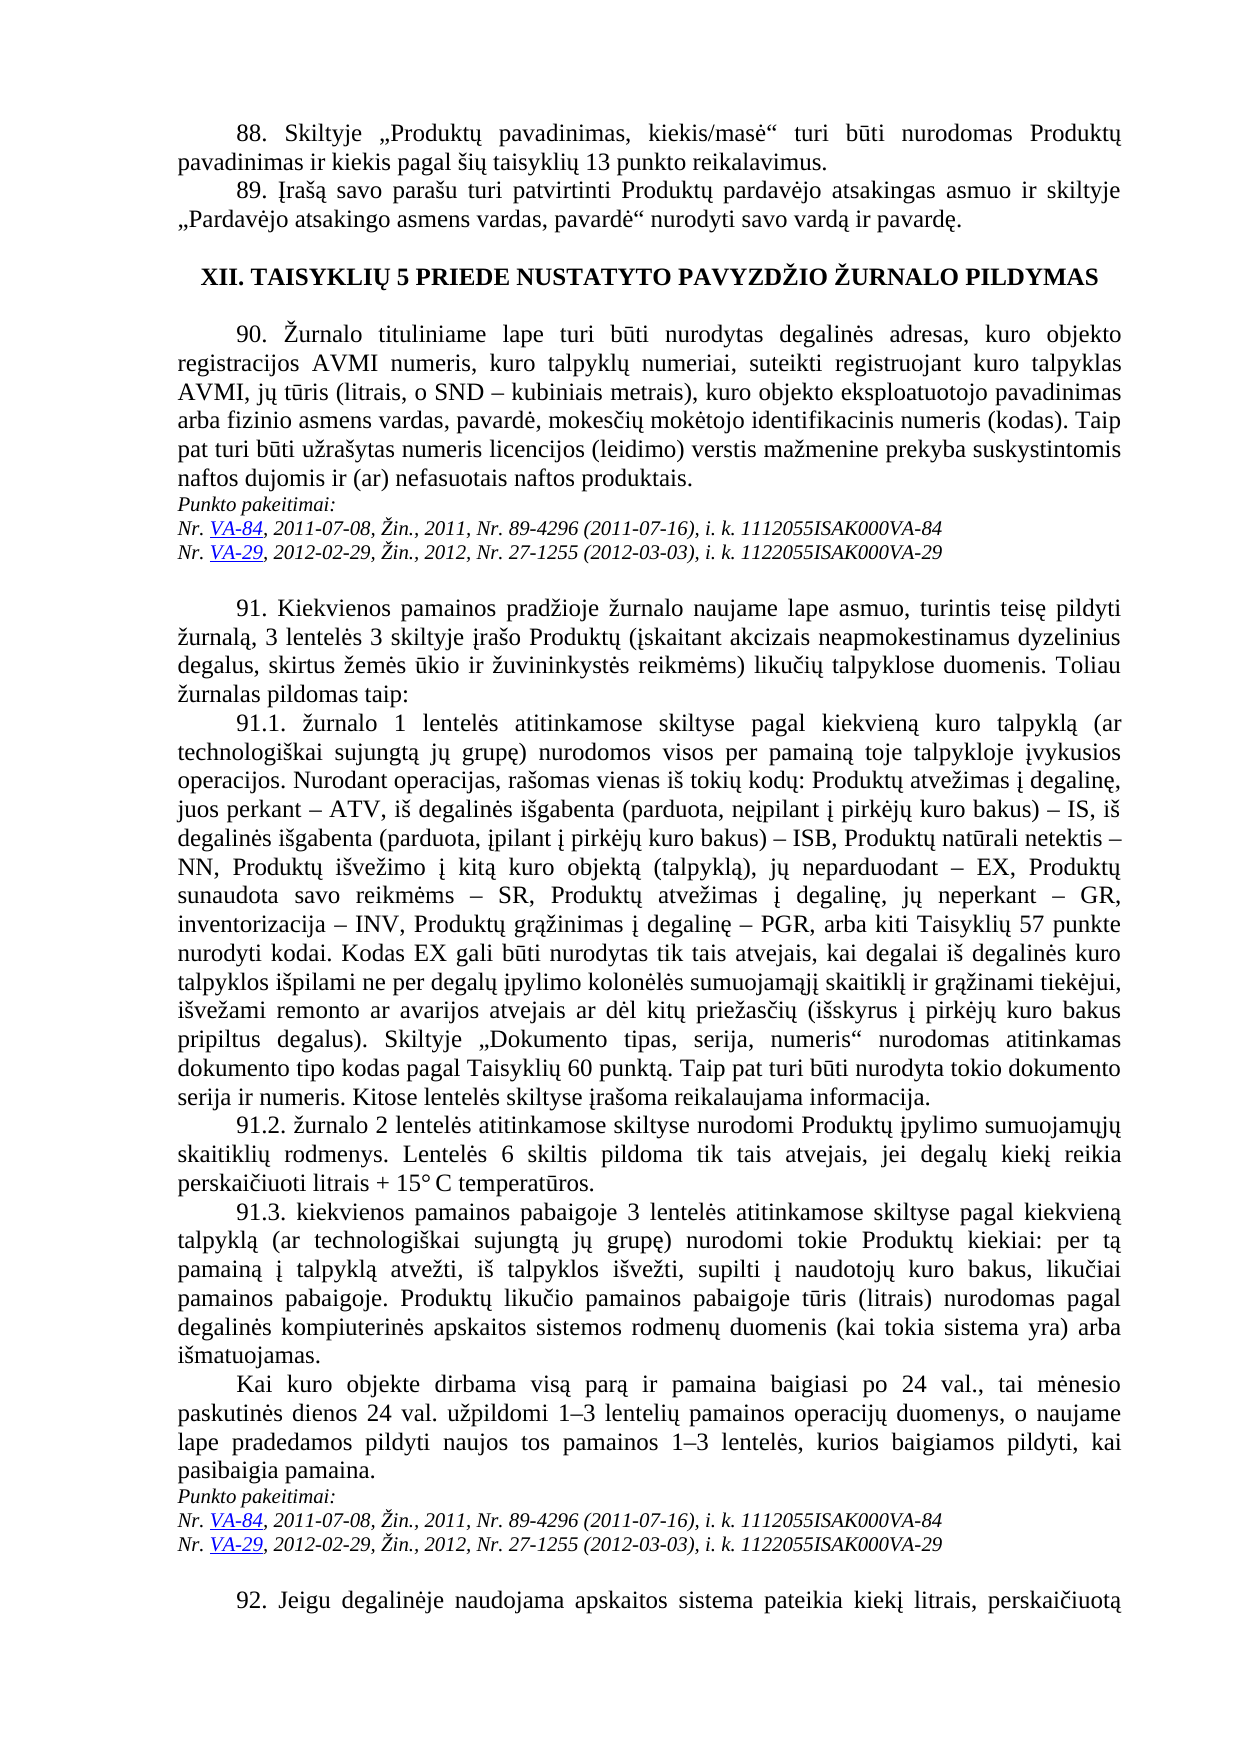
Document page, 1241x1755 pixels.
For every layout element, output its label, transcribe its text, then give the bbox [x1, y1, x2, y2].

text 90. Žurnalo tituliniame lape turi būti nurodytas degalinės adresas, kuro objekto registracijos AVMI numeris, kuro talpyklų numeriai, suteikti registruojant kuro talpyklas AVMI, jų tūris (litrais, o SND – kubiniais metrais), kuro objekto eksploatuotojo pavadinimas arba fizinio asmens vardas, pavardė, mokesčių mokėtojo identifikacinis numeris (kodas). Taip pat turi būti užrašytas numeris licencijos (leidimo) verstis mažmenine prekyba suskystintomis naftos dujomis ir (ar) nefasuotais naftos produktais. [177, 319, 1122, 492]
text 91.1. žurnalo 1 lentelės atitinkamose skiltyse pagal kiekvieną kuro talpyklą (ar technologiškai sujungtą jų grupę) nurodomos visos per pamainą toje talpykloje įvykusios operacijos. Nurodant operacijas, rašomas vienas iš tokių kodų: Produktų atvežimas į degalinę, juos perkant – ATV, iš degalinės išgabenta (parduota, neįpilant į pirkėjų kuro bakus) – IS, iš degalinės išgabenta (parduota, įpilant į pirkėjų kuro bakus) – ISB, Produktų natūrali netektis – NN, Produktų išvežimo į kitą kuro objektą (talpyklą), jų neparduodant – EX, Produktų sunaudota savo reikmėms – SR, Produktų atvežimas į degalinę, jų neperkant – GR, inventorizacija – INV, Produktų grąžinimas į degalinę – PGR, arba kiti Taisyklių 57 punkte nurodyti kodai. Kodas EX gali būti nurodytas tik tais atvejais, kai degalai iš degalinės kuro talpyklos išpilami ne per degalų įpylimo kolonėlės sumuojamąjį skaitiklį ir grąžinami tiekėjui, išvežami remonto ar avarijos atvejais ar dėl kitų priežasčių (išskyrus į pirkėjų kuro bakus pripiltus degalus). Skiltyje „Dokumento tipas, serija, numeris“ nurodomas atitinkamas dokumento tipo kodas pagal Taisyklių 60 punktą. Taip pat turi būti nurodyta tokio dokumento serija ir numeris. Kitose lentelės skiltyse įrašoma reikalaujama informacija. [177, 708, 1122, 1110]
text Punkto pakeitimai: [177, 492, 1122, 516]
text Kai kuro objekte dirbama visą parą ir pamaina baigiasi po 24 val., tai mėnesio paskutinės dienos 24 val. užpildomi 1–3 lentelių pamainos operacijų duomenys, o naujame lape pradedamos pildyti naujos tos pamainos 1–3 lentelės, kurios baigiamos pildyti, kai pasibaigia pamaina. [177, 1369, 1122, 1484]
text Nr. VA-84, 2011-07-08, Žin., 2011, Nr. 89-4296 (2011-07-16), i. k. 1112055ISAK000VA-84 [177, 516, 1122, 540]
text 92. Jeigu degalinėje naudojama apskaitos sistema pateikia kiekį litrais, perskaičiuotą [177, 1585, 1122, 1614]
text Nr. VA-29, 2012-02-29, Žin., 2012, Nr. 27-1255 (2012-03-03), i. k. 1122055ISAK000VA-29 [177, 540, 1122, 564]
text Nr. VA-84, 2011-07-08, Žin., 2011, Nr. 89-4296 (2011-07-16), i. k. 1112055ISAK000VA-84 [177, 1508, 1122, 1532]
text Nr. VA-29, 2012-02-29, Žin., 2012, Nr. 27-1255 (2012-03-03), i. k. 1122055ISAK000VA-29 [177, 1532, 1122, 1556]
text Punkto pakeitimai: [177, 1484, 1122, 1508]
text XII. TAISYKLIŲ 5 PRIEDE NUSTATYTO PAVYZDŽIO ŽURNALO PILDYMAS [177, 262, 1122, 291]
text 91.3. kiekvienos pamainos pabaigoje 3 lentelės atitinkamose skiltyse pagal kiekvieną talpyklą (ar technologiškai sujungtą jų grupę) nurodomi tokie Produktų kiekiai: per tą pamainą į talpyklą atvežti, iš talpyklos išvežti, supilti į naudotojų kuro bakus, likučiai pamainos pabaigoje. Produktų likučio pamainos pabaigoje tūris (litrais) nurodomas pagal degalinės kompiuterinės apskaitos sistemos rodmenų duomenis (kai tokia sistema yra) arba išmatuojamas. [177, 1197, 1122, 1369]
text 89. Įrašą savo parašu turi patvirtinti Produktų pardavėjo atsakingas asmuo ir skiltyje „Pardavėjo atsakingo asmens vardas, pavardė“ nurodyti savo vardą ir pavardę. [177, 176, 1122, 233]
text 91.2. žurnalo 2 lentelės atitinkamose skiltyse nurodomi Produktų įpylimo sumuojamųjų skaitiklių rodmenys. Lentelės 6 skiltis pildoma tik tais atvejais, jei degalų kiekį reikia perskaičiuoti litrais + 15° C temperatūros. [177, 1110, 1122, 1197]
text 91. Kiekvienos pamainos pradžioje žurnalo naujame lape asmuo, turintis teisę pildyti žurnalą, 3 lentelės 3 skiltyje įrašo Produktų (įskaitant akcizais neapmokestinamus dyzelinius degalus, skirtus žemės ūkio ir žuvininkystės reikmėms) likučių talpyklose duomenis. Toliau žurnalas pildomas taip: [177, 593, 1122, 708]
text 88. Skiltyje „Produktų pavadinimas, kiekis/masė“ turi būti nurodomas Produktų pavadinimas ir kiekis pagal šių taisyklių 13 punkto reikalavimus. [177, 118, 1122, 176]
